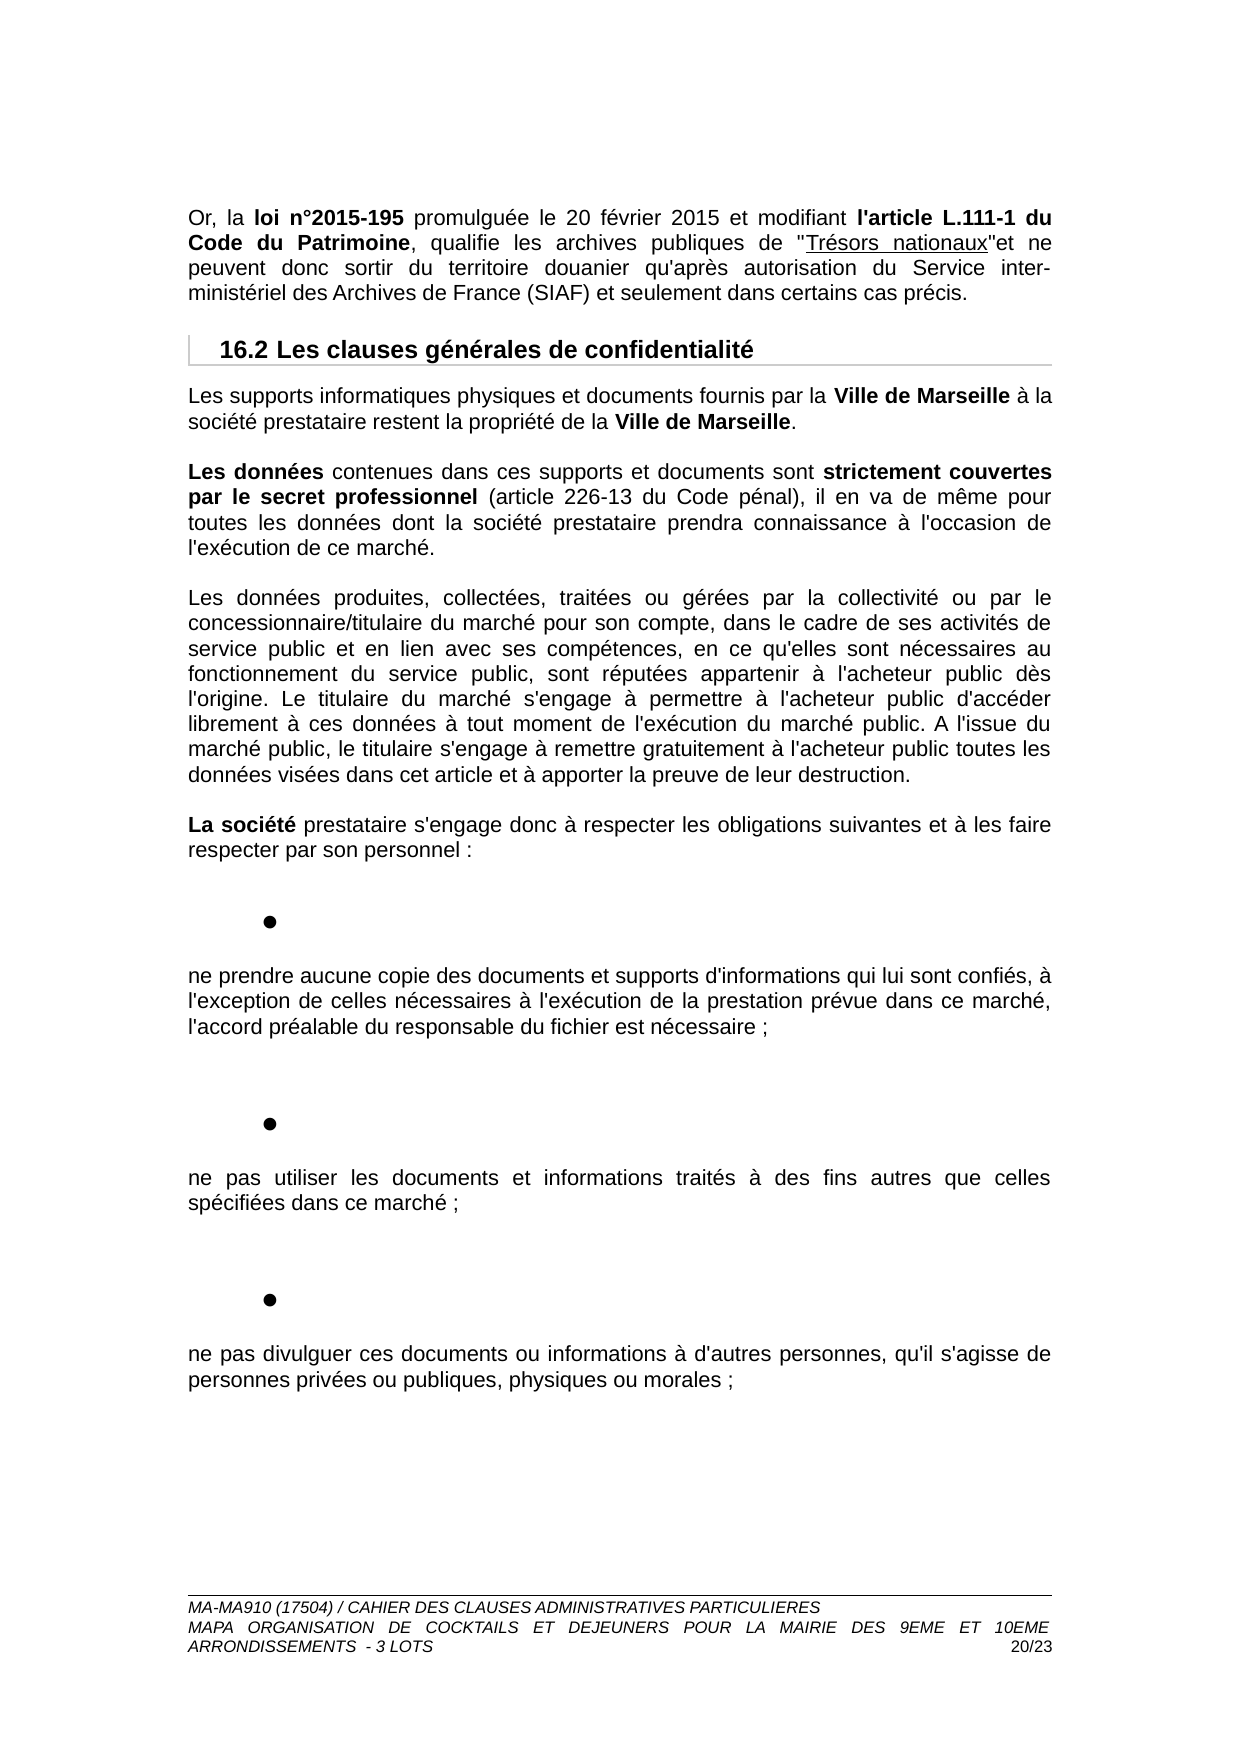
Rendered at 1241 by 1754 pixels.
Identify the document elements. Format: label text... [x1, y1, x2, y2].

subtitle Les clauses générales de confidentialité [190, 335, 1052, 364]
text Les données produites, collectées, traitées ou gérées par la collectivité ou par le concessionnaire/titulaire du marché pour son compte, dans le cadre de ses activités de service public et en lien avec ses compétences, en ce qu'elles sont nécessaires au fonctionnement du service public, sont réputées appartenir à l'acheteur public dès l'origine. Le titulaire du marché s'engage à permettre à l'acheteur public d'accéder librement à ces données à tout moment de l'exécution du marché public. A l'issue du marché public, le titulaire s'engage à remettre gratuitement à l'acheteur public toutes les données visées dans cet article et à apporter la preuve de leur destruction. [188, 585, 1052, 787]
text Les données contenues dans ces supports et documents sont strictement couvertes par le secret professionnel (article 226-13 du Code pénal), il en va de même pour toutes les données dont la société prestataire prendra connaissance à l'occasion de l'exécution de ce marché. [188, 459, 1052, 560]
list ne prendre aucune copie des documents et supports d'informations qui lui sont confiés, à l'exception de celles nécessaires à l'exécution de la prestation prévue dans ce marché, l'accord préalable du responsable du fichier est nécessaire ; [188, 913, 1052, 1039]
text Les supports informatiques physiques et documents fournis par la Ville de Marseille à la société prestataire restent la propriété de la Ville de Marseille. [188, 383, 1052, 434]
text La société prestataire s'engage donc à respecter les obligations suivantes et à les faire respecter par son personnel : [188, 812, 1052, 862]
list ne pas divulguer ces documents ou informations à d'autres personnes, qu'il s'agisse de personnes privées ou publiques, physiques ou morales ; [188, 1291, 1052, 1392]
list ne pas utiliser les documents et informations traités à des fins autres que celles spécifiées dans ce marché ; [188, 1114, 1052, 1215]
text Or, la loi n°2015-195 promulguée le 20 février 2015 et modifiant l'article L.111-1 du Code du Patrimoine, qualifie les archives publiques de "Trésors nationaux"et ne peuvent donc sortir du territoire douanier qu'après autorisation du Service inter-ministériel des Archives de France (SIAF) et seulement dans certains cas précis. [188, 204, 1052, 305]
